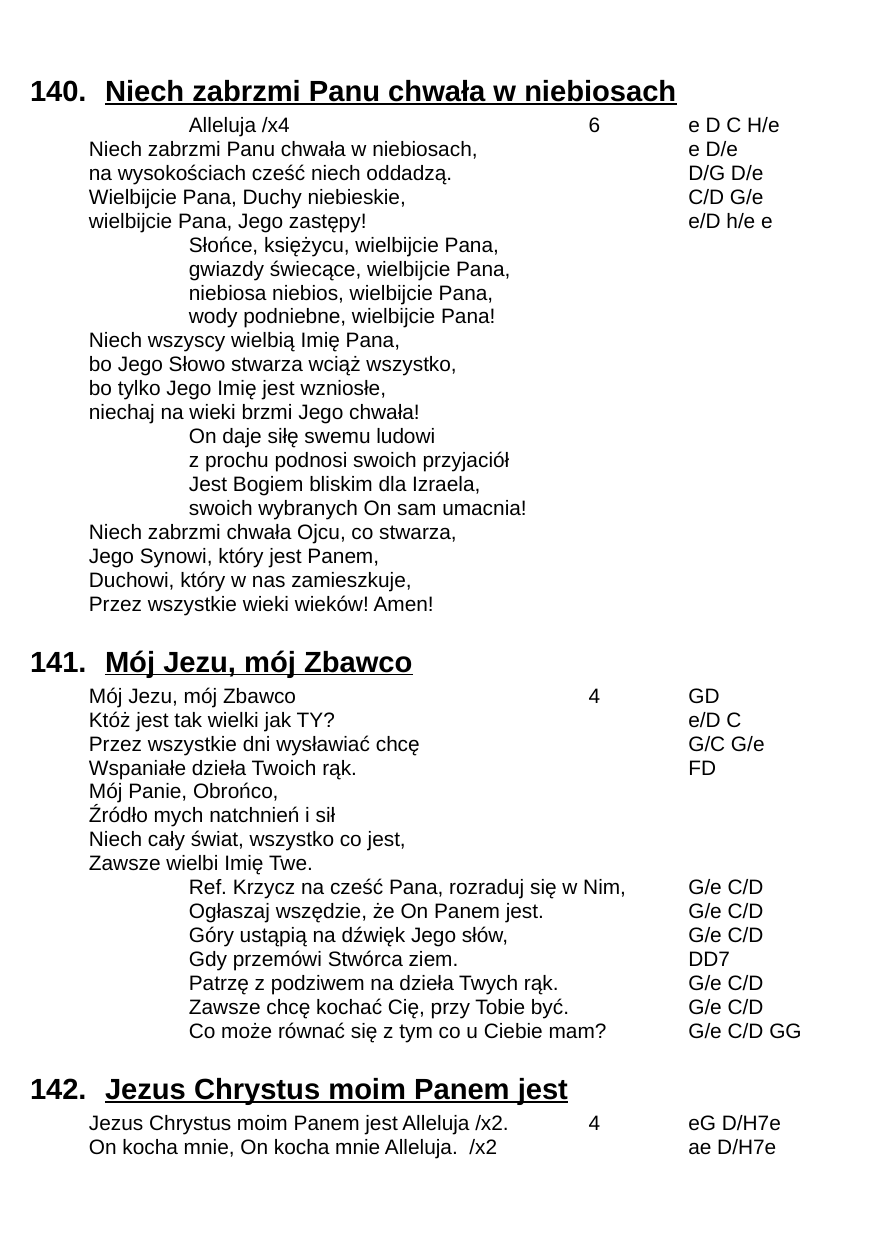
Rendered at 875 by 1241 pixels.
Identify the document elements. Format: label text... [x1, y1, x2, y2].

text Góry ustąpią na dźwięk Jego słów, G/e C/D [89, 923, 845, 947]
text na wysokościach cześć niech oddadzą. D/G D/e [89, 161, 845, 184]
text On daje siłę swemu ludowi [89, 424, 845, 448]
text Słońce, księżycu, wielbijcie Pana, [89, 232, 845, 256]
text Alleluja /x4 6 e D C H/e [89, 113, 845, 137]
text Mój Panie, Obrońco, [89, 779, 845, 803]
subtitle Jezus Chrystus moim Panem jest [30, 1072, 845, 1105]
subtitle Mój Jezu, mój Zbawco [30, 645, 845, 678]
text niechaj na wieki brzmi Jego chwała! [89, 400, 845, 424]
text z prochu podnosi swoich przyjaciół [89, 448, 845, 472]
text Niech cały świat, wszystko co jest, [89, 827, 845, 851]
text Duchowi, który w nas zamieszkuje, [89, 568, 845, 592]
text Przez wszystkie wieki wieków! Amen! [89, 592, 845, 616]
text Co może równać się z tym co u Ciebie mam? G/e C/D GG [89, 1019, 845, 1043]
text niebiosa niebios, wielbijcie Pana, [89, 280, 845, 304]
text swoich wybranych On sam umacnia! [89, 496, 845, 520]
text Ref. Krzycz na cześć Pana, rozraduj się w Nim, G/e C/D [89, 875, 845, 899]
text Jezus Chrystus moim Panem jest Alleluja /x2. 4 eG D/H7e [89, 1111, 845, 1135]
text bo tylko Jego Imię jest wzniosłe, [89, 376, 845, 400]
subtitle Niech zabrzmi Panu chwała w niebiosach [30, 74, 845, 107]
text Niech zabrzmi Panu chwała w niebiosach, e D/e [89, 137, 845, 161]
text wody podniebne, wielbijcie Pana! [89, 304, 845, 328]
text Zawsze chcę kochać Cię, przy Tobie być. G/e C/D [89, 995, 845, 1019]
text Któż jest tak wielki jak TY? e/D C [89, 707, 845, 731]
text Patrzę z podziwem na dzieła Twych rąk. G/e C/D [89, 971, 845, 995]
text Wielbijcie Pana, Duchy niebieskie, C/D G/e [89, 184, 845, 208]
text gwiazdy świecące, wielbijcie Pana, [89, 256, 845, 280]
text Źródło mych natchnień i sił [89, 803, 845, 827]
text wielbijcie Pana, Jego zastępy! e/D h/e e [89, 208, 845, 232]
text On kocha mnie, On kocha mnie Alleluja. /x2 ae D/H7e [89, 1135, 845, 1159]
text Jest Bogiem bliskim dla Izraela, [89, 472, 845, 496]
text Ogłaszaj wszędzie, że On Panem jest. G/e C/D [89, 899, 845, 923]
text Gdy przemówi Stwórca ziem. DD7 [89, 947, 845, 971]
text Mój Jezu, mój Zbawco 4 GD [89, 683, 845, 707]
text Wspaniałe dzieła Twoich rąk. FD [89, 755, 845, 779]
text Przez wszystkie dni wysławiać chcę G/C G/e [89, 731, 845, 755]
text Niech zabrzmi chwała Ojcu, co stwarza, [89, 520, 845, 544]
text Niech wszyscy wielbią Imię Pana, [89, 328, 845, 352]
text bo Jego Słowo stwarza wciąż wszystko, [89, 352, 845, 376]
text Jego Synowi, który jest Panem, [89, 544, 845, 568]
text Zawsze wielbi Imię Twe. [89, 851, 845, 875]
